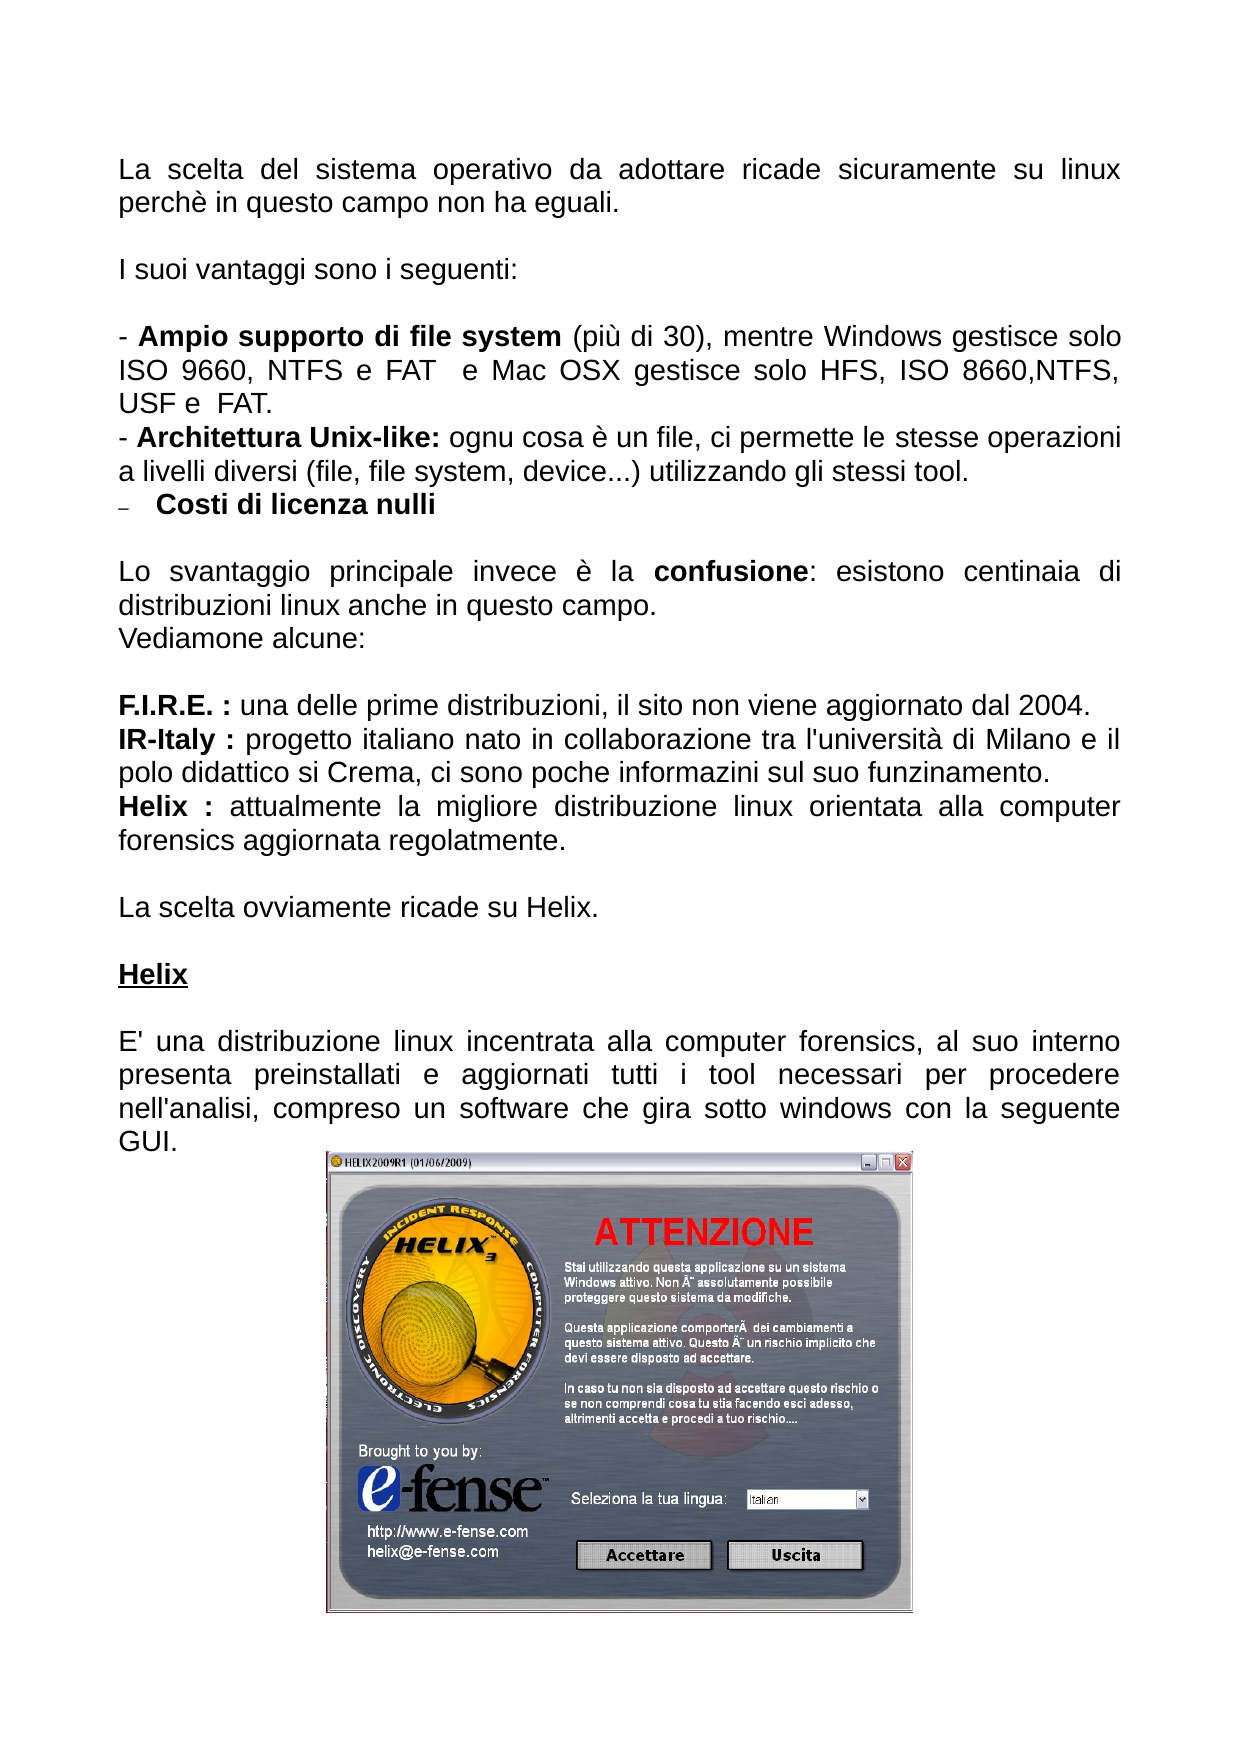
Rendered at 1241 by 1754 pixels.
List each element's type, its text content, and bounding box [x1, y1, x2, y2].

list Costi di licenza nulli [118, 487, 1122, 521]
text Vediamone alcune: [118, 621, 1122, 655]
text La scelta ovviamente ricade su Helix. [118, 889, 1122, 923]
text Helix : attualmente la migliore distribuzione linux orientata alla computer forensics aggiornata regolatmente. [118, 789, 1122, 856]
text IR-Italy : progetto italiano nato in collaborazione tra l'università di Milano e il polo didattico si Crema, ci sono poche informazini sul suo funzinamento. [118, 722, 1122, 789]
text E' una distribuzione linux incentrata alla computer forensics, al suo interno presenta preinstallati e aggiornati tutti i tool necessari per procedere nell'analisi, compreso un software che gira sotto windows con la seguente GUI. [118, 1024, 1122, 1158]
text - Architettura Unix-like: ognu cosa è un file, ci permette le stesse operazioni a livelli diversi (file, file system, device...) utilizzando gli stessi tool. [118, 420, 1122, 487]
text Lo svantaggio principale invece è la confusione: esistono centinaia di distribuzioni linux anche in questo campo. [118, 554, 1122, 621]
text Helix [118, 957, 1122, 990]
text La scelta del sistema operativo da adottare ricade sicuramente su linux perchè in questo campo non ha eguali. [118, 152, 1122, 219]
text I suoi vantaggi sono i seguenti: [118, 252, 1122, 286]
text - Ampio supporto di file system (più di 30), mentre Windows gestisce solo ISO 9660, NTFS e FAT e Mac OSX gestisce solo HFS, ISO 8660,NTFS, USF e FAT. [118, 319, 1122, 420]
text F.I.R.E. : una delle prime distribuzioni, il sito non viene aggiornato dal 2004. [118, 688, 1122, 722]
picture [326, 1151, 913, 1613]
